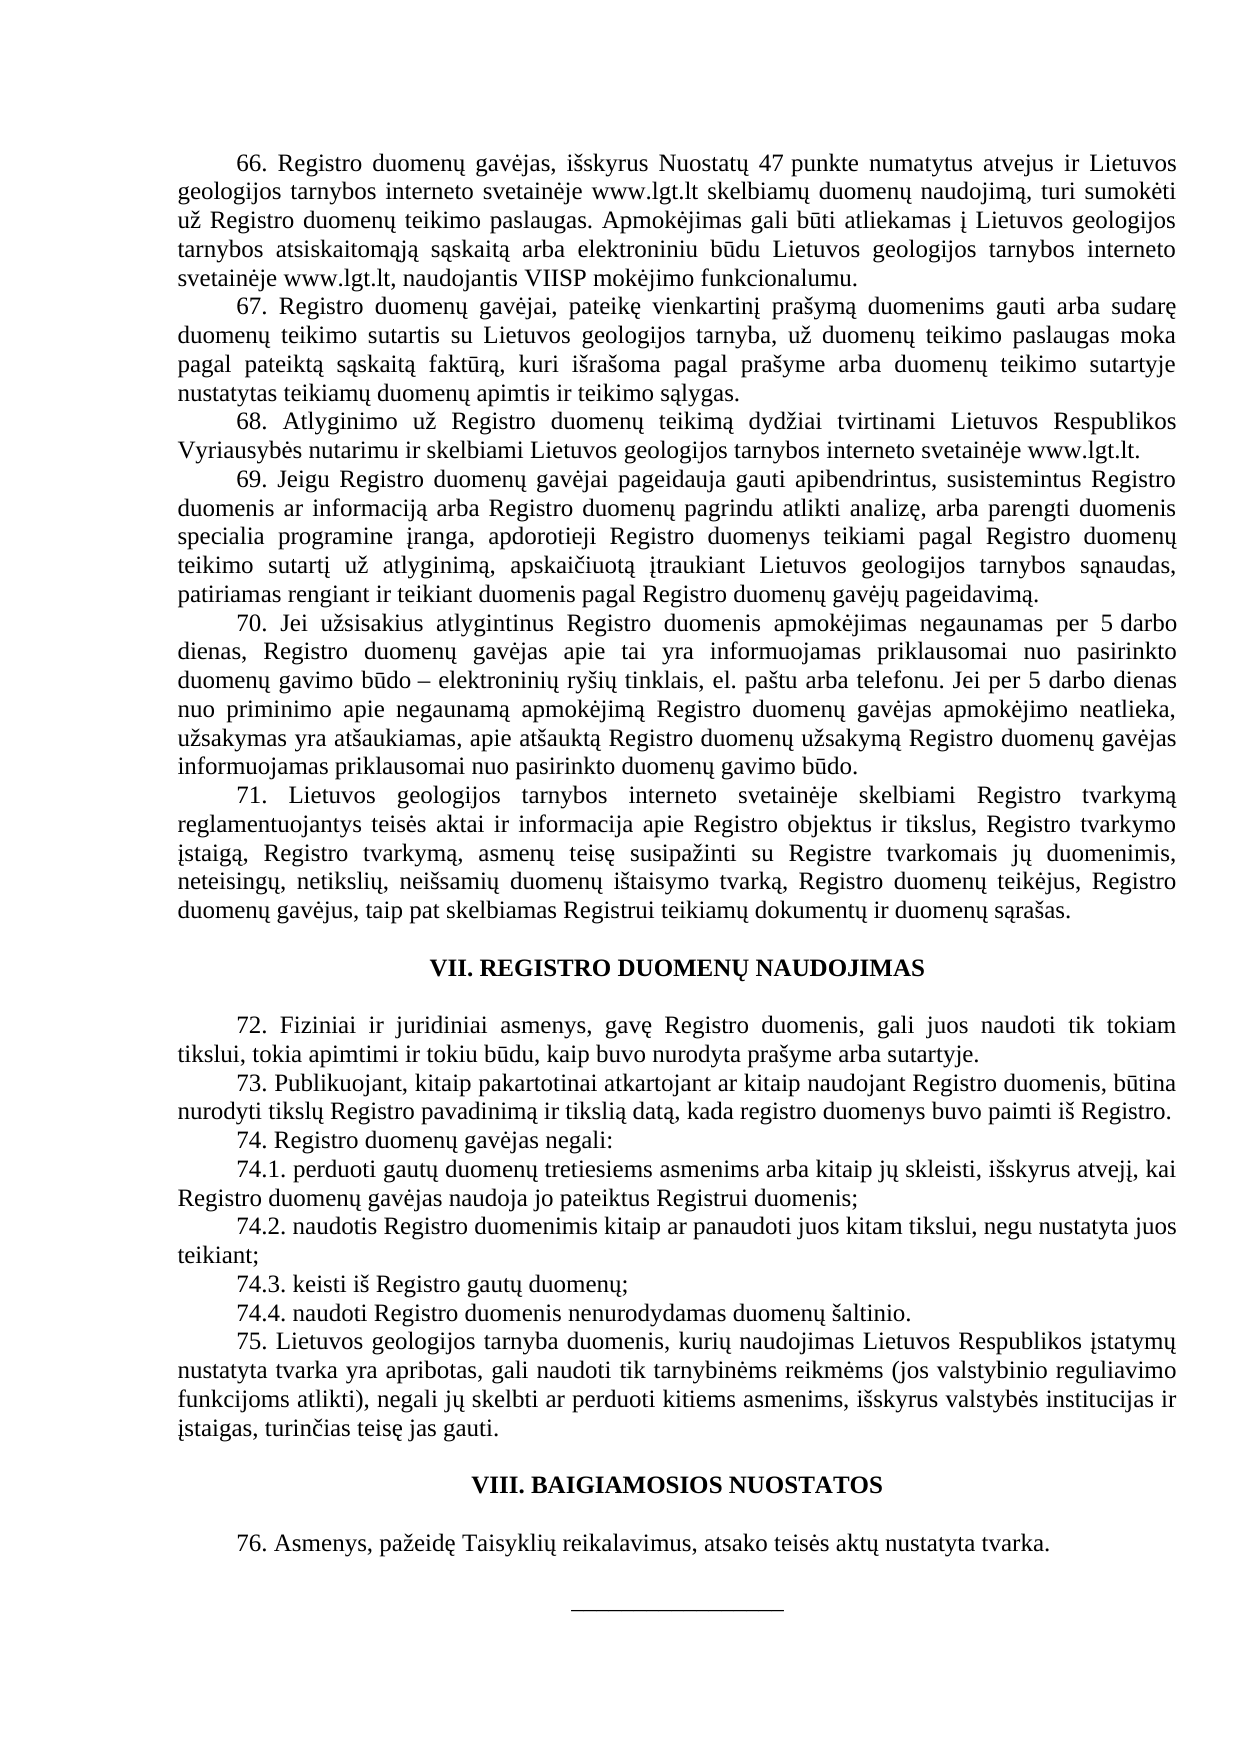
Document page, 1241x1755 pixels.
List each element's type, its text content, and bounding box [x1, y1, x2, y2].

text 74.3. keisti iš Registro gautų duomenų; [177, 1269, 1177, 1298]
text 76. Asmenys, pažeidę Taisyklių reikalavimus, atsako teisės aktų nustatyta tvarka. [177, 1528, 1177, 1556]
text 69. Jeigu Registro duomenų gavėjai pageidauja gauti apibendrintus, susistemintus Registro duomenis ar informaciją arba Registro duomenų pagrindu atlikti analizę, arba parengti duomenis specialia programine įranga, apdorotieji Registro duomenys teikiami pagal Registro duomenų teikimo sutartį už atlyginimą, apskaičiuotą įtraukiant Lietuvos geologijos tarnybos sąnaudas, patiriamas rengiant ir teikiant duomenis pagal Registro duomenų gavėjų pageidavimą. [177, 464, 1177, 608]
text VII. REGISTRO DUOMENŲ NAUDOJIMAS [177, 953, 1177, 981]
text 74.1. perduoti gautų duomenų tretiesiems asmenims arba kitaip jų skleisti, išskyrus atvejį, kai Registro duomenų gavėjas naudoja jo pateiktus Registrui duomenis; [177, 1154, 1177, 1211]
text 68. Atlyginimo už Registro duomenų teikimą dydžiai tvirtinami Lietuvos Respublikos Vyriausybės nutarimu ir skelbiami Lietuvos geologijos tarnybos interneto svetainėje www.lgt.lt. [177, 406, 1177, 464]
text 73. Publikuojant, kitaip pakartotinai atkartojant ar kitaip naudojant Registro duomenis, būtina nurodyti tikslų Registro pavadinimą ir tikslią datą, kada registro duomenys buvo paimti iš Registro. [177, 1068, 1177, 1125]
text 74. Registro duomenų gavėjas negali: [177, 1125, 1177, 1154]
text 66. Registro duomenų gavėjas, išskyrus Nuostatų 47 punkte numatytus atvejus ir Lietuvos geologijos tarnybos interneto svetainėje www.lgt.lt skelbiamų duomenų naudojimą, turi sumokėti už Registro duomenų teikimo paslaugas. Apmokėjimas gali būti atliekamas į Lietuvos geologijos tarnybos atsiskaitomąją sąskaitą arba elektroniniu būdu Lietuvos geologijos tarnybos interneto svetainėje www.lgt.lt, naudojantis VIISP mokėjimo funkcionalumu. [177, 148, 1177, 291]
text 74.2. naudotis Registro duomenimis kitaip ar panaudoti juos kitam tikslui, negu nustatyta juos teikiant; [177, 1211, 1177, 1269]
text 74.4. naudoti Registro duomenis nenurodydamas duomenų šaltinio. [177, 1298, 1177, 1326]
text 70. Jei užsisakius atlygintinus Registro duomenis apmokėjimas negaunamas per 5 darbo dienas, Registro duomenų gavėjas apie tai yra informuojamas priklausomai nuo pasirinkto duomenų gavimo būdo – elektroninių ryšių tinklais, el. paštu arba telefonu. Jei per 5 darbo dienas nuo priminimo apie negaunamą apmokėjimą Registro duomenų gavėjas apmokėjimo neatlieka, užsakymas yra atšaukiamas, apie atšauktą Registro duomenų užsakymą Registro duomenų gavėjas informuojamas priklausomai nuo pasirinkto duomenų gavimo būdo. [177, 608, 1177, 780]
text 67. Registro duomenų gavėjai, pateikę vienkartinį prašymą duomenims gauti arba sudarę duomenų teikimo sutartis su Lietuvos geologijos tarnyba, už duomenų teikimo paslaugas moka pagal pateiktą sąskaitą faktūrą, kuri išrašoma pagal prašyme arba duomenų teikimo sutartyje nustatytas teikiamų duomenų apimtis ir teikimo sąlygas. [177, 291, 1177, 406]
text 71. Lietuvos geologijos tarnybos interneto svetainėje skelbiami Registro tvarkymą reglamentuojantys teisės aktai ir informacija apie Registro objektus ir tikslus, Registro tvarkymo įstaigą, Registro tvarkymą, asmenų teisę susipažinti su Registre tvarkomais jų duomenimis, neteisingų, netikslių, neišsamių duomenų ištaisymo tvarką, Registro duomenų teikėjus, Registro duomenų gavėjus, taip pat skelbiamas Registrui teikiamų dokumentų ir duomenų sąrašas. [177, 780, 1177, 924]
text VIII. BAIGIAMOSIOS NUOSTATOS [177, 1470, 1177, 1499]
text 75. Lietuvos geologijos tarnyba duomenis, kurių naudojimas Lietuvos Respublikos įstatymų nustatyta tvarka yra apribotas, gali naudoti tik tarnybinėms reikmėms (jos valstybinio reguliavimo funkcijoms atlikti), negali jų skelbti ar perduoti kitiems asmenims, išskyrus valstybės institucijas ir įstaigas, turinčias teisę jas gauti. [177, 1326, 1177, 1441]
text _________________ [177, 1585, 1177, 1614]
text 72. Fiziniai ir juridiniai asmenys, gavę Registro duomenis, gali juos naudoti tik tokiam tikslui, tokia apimtimi ir tokiu būdu, kaip buvo nurodyta prašyme arba sutartyje. [177, 1010, 1177, 1068]
